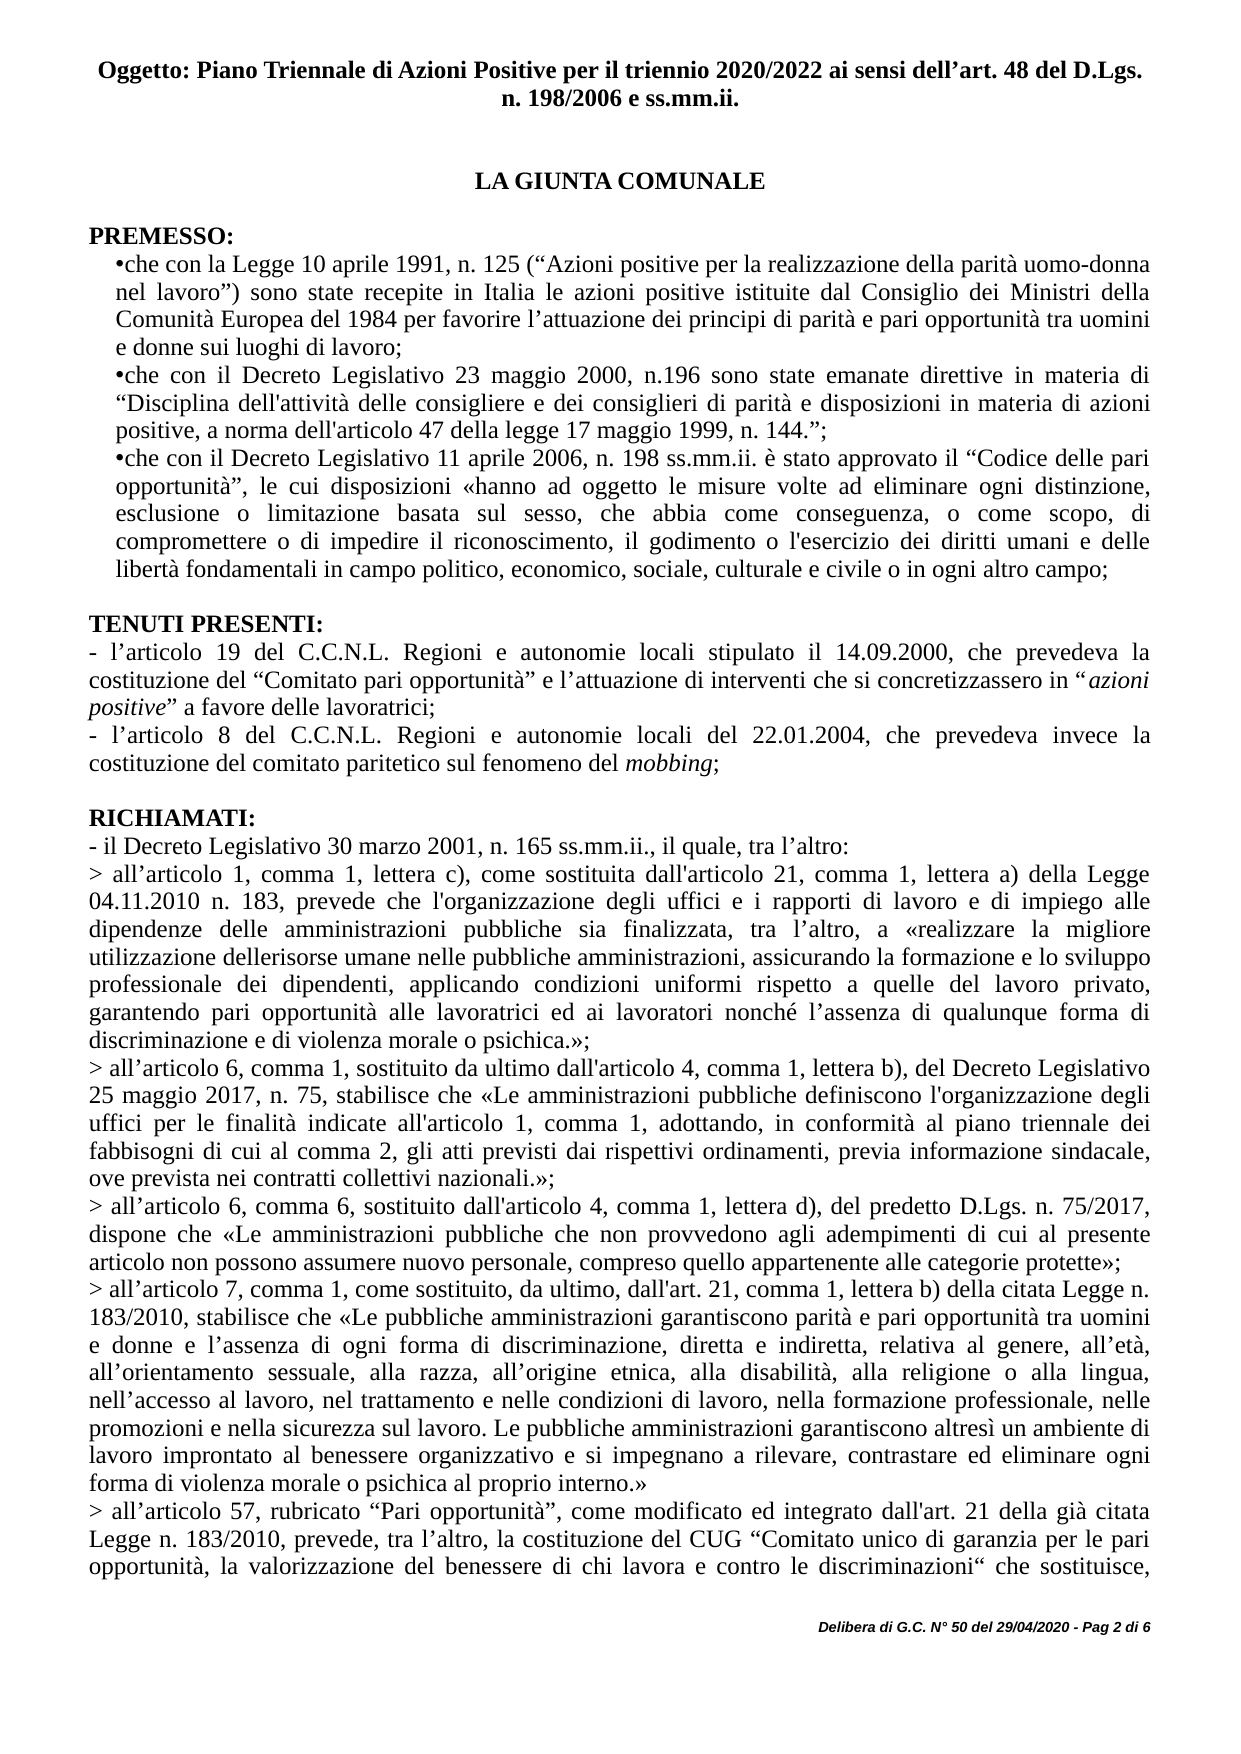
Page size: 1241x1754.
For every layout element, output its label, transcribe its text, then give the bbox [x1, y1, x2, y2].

text LA GIUNTA COMUNALE [88, 167, 1152, 195]
list che con il Decreto Legislativo 11 aprile 2006, n. 198 ss.mm.ii. è stato approvato il “Codice delle pari opportunità”, le cui disposizioni «hanno ad oggetto le misure volte ad eliminare ogni distinzione, esclusione o limitazione basata sul sesso, che abbia come conseguenza, o come scopo, di compromettere o di impedire il riconoscimento, il godimento o l'esercizio dei diritti umani e delle libertà fondamentali in campo politico, economico, sociale, culturale e civile o in ogni altro campo; [115, 444, 1152, 583]
list che con il Decreto Legislativo 23 maggio 2000, n.196 sono state emanate direttive in materia di “Disciplina dell'attività delle consigliere e dei consiglieri di parità e disposizioni in materia di azioni positive, a norma dell'articolo 47 della legge 17 maggio 1999, n. 144.”; [115, 361, 1152, 444]
text - l’articolo 19 del C.C.N.L. Regioni e autonomie locali stipulato il 14.09.2000, che prevedeva la costituzione del “Comitato pari opportunità” e l’attuazione di interventi che si concretizzassero in “azioni positive” a favore delle lavoratrici; [88, 638, 1152, 721]
text > all’articolo 1, comma 1, lettera c), come sostituita dall'articolo 21, comma 1, lettera a) della Legge 04.11.2010 n. 183, prevede che l'organizzazione degli uffici e i rapporti di lavoro e di impiego alle dipendenze delle amministrazioni pubbliche sia finalizzata, tra l’altro, a «realizzare la migliore utilizzazione dellerisorse umane nelle pubbliche amministrazioni, assicurando la formazione e lo sviluppo professionale dei dipendenti, applicando condizioni uniformi rispetto a quelle del lavoro privato, garantendo pari opportunità alle lavoratrici ed ai lavoratori nonché l’assenza di qualunque forma di discriminazione e di violenza morale o psichica.»; [88, 860, 1152, 1054]
text RICHIAMATI: [88, 804, 1152, 832]
text - il Decreto Legislativo 30 marzo 2001, n. 165 ss.mm.ii., il quale, tra l’altro: [88, 832, 1152, 860]
text TENUTI PRESENTI: [88, 610, 1152, 638]
text - l’articolo 8 del C.C.N.L. Regioni e autonomie locali del 22.01.2004, che prevedeva invece la costituzione del comitato paritetico sul fenomeno del mobbing; [88, 721, 1152, 777]
text Oggetto: Piano Triennale di Azioni Positive per il triennio 2020/2022 ai sensi dell’art. 48 del D.Lgs. n. 198/2006 e ss.mm.ii. [88, 56, 1152, 112]
text PREMESSO: [88, 222, 1152, 250]
text > all’articolo 7, comma 1, come sostituito, da ultimo, dall'art. 21, comma 1, lettera b) della citata Legge n. 183/2010, stabilisce che «Le pubbliche amministrazioni garantiscono parità e pari opportunità tra uomini e donne e l’assenza di ogni forma di discriminazione, diretta e indiretta, relativa al genere, all’età, all’orientamento sessuale, alla razza, all’origine etnica, alla disabilità, alla religione o alla lingua, nell’accesso al lavoro, nel trattamento e nelle condizioni di lavoro, nella formazione professionale, nelle promozioni e nella sicurezza sul lavoro. Le pubbliche amministrazioni garantiscono altresì un ambiente di lavoro improntato al benessere organizzativo e si impegnano a rilevare, contrastare ed eliminare ogni forma di violenza morale o psichica al proprio interno.» [88, 1275, 1152, 1497]
text > all’articolo 6, comma 1, sostituito da ultimo dall'articolo 4, comma 1, lettera b), del Decreto Legislativo 25 maggio 2017, n. 75, stabilisce che «Le amministrazioni pubbliche definiscono l'organizzazione degli uffici per le finalità indicate all'articolo 1, comma 1, adottando, in conformità al piano triennale dei fabbisogni di cui al comma 2, gli atti previsti dai rispettivi ordinamenti, previa informazione sindacale, ove prevista nei contratti collettivi nazionali.»; [88, 1054, 1152, 1192]
text > all’articolo 6, comma 6, sostituito dall'articolo 4, comma 1, lettera d), del predetto D.Lgs. n. 75/2017, dispone che «Le amministrazioni pubbliche che non provvedono agli adempimenti di cui al presente articolo non possono assumere nuovo personale, compreso quello appartenente alle categorie protette»; [88, 1192, 1152, 1275]
text > all’articolo 57, rubricato “Pari opportunità”, come modificato ed integrato dall'art. 21 della già citata Legge n. 183/2010, prevede, tra l’altro, la costituzione del CUG “Comitato unico di garanzia per le pari opportunità, la valorizzazione del benessere di chi lavora e contro le discriminazioni“ che sostituisce, [88, 1497, 1152, 1580]
list che con la Legge 10 aprile 1991, n. 125 (“Azioni positive per la realizzazione della parità uomo-donna nel lavoro”) sono state recepite in Italia le azioni positive istituite dal Consiglio dei Ministri della Comunità Europea del 1984 per favorire l’attuazione dei principi di parità e pari opportunità tra uomini e donne sui luoghi di lavoro; [115, 250, 1152, 361]
